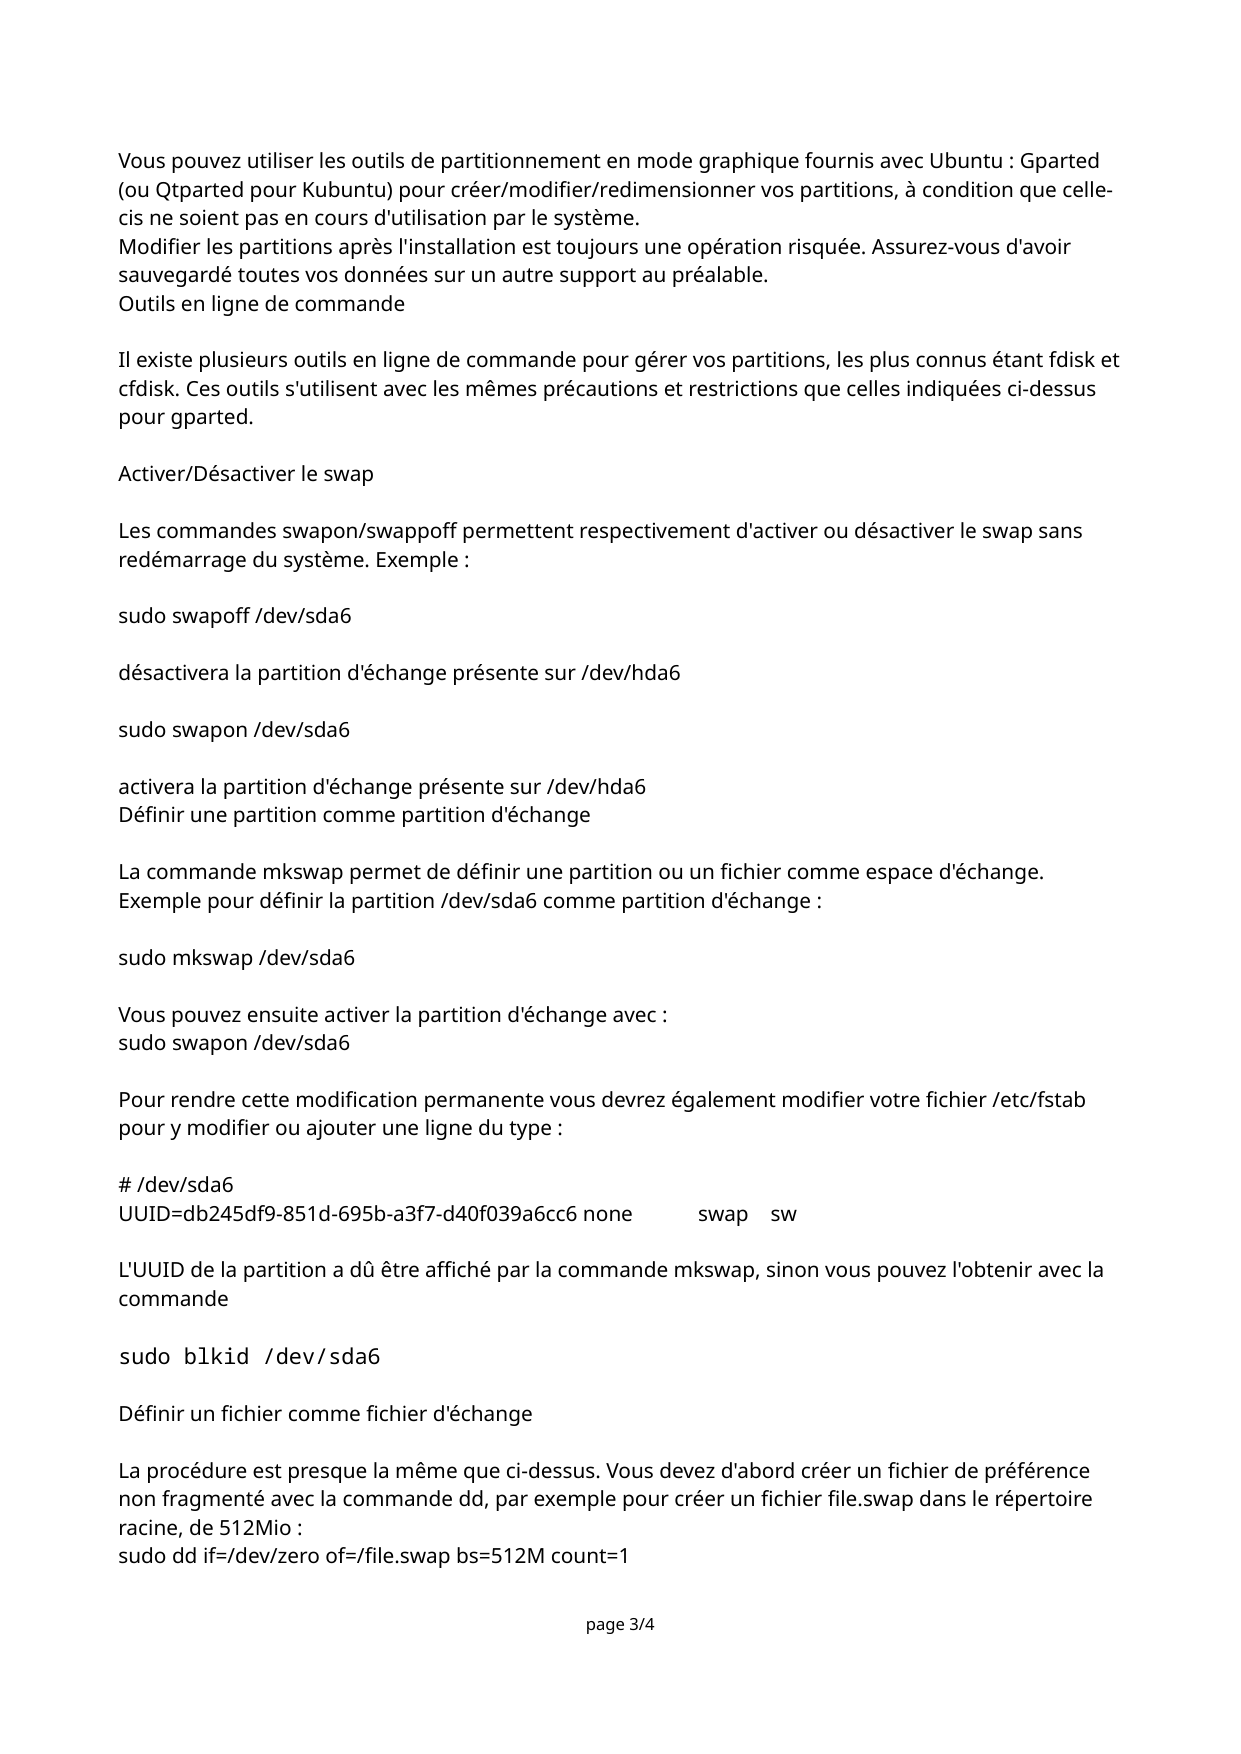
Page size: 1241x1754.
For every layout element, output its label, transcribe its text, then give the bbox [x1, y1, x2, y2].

text activera la partition d'échange présente sur /dev/hda6 [118, 772, 1122, 801]
text Les commandes swapon/swappoff permettent respectivement d'activer ou désactiver le swap sans redémarrage du système. Exemple : [118, 516, 1122, 573]
text Pour rendre cette modification permanente vous devrez également modifier votre fichier /etc/fstab pour y modifier ou ajouter une ligne du type : [118, 1085, 1122, 1142]
text Définir un fichier comme fichier d'échange [118, 1399, 1122, 1428]
text Activer/Désactiver le swap [118, 459, 1122, 488]
text UUID=db245df9-851d-695b-a3f7-d40f039a6cc6 none swap sw [118, 1199, 1122, 1227]
text Il existe plusieurs outils en ligne de commande pour gérer vos partitions, les plus connus étant fdisk et cfdisk. Ces outils s'utilisent avec les mêmes précautions et restrictions que celles indiquées ci-dessus pour gparted. [118, 346, 1122, 431]
text Vous pouvez utiliser les outils de partitionnement en mode graphique fournis avec Ubuntu : Gparted (ou Qtparted pour Kubuntu) pour créer/modifier/redimensionner vos partitions, à condition que celle-cis ne soient pas en cours d'utilisation par le système. [118, 147, 1122, 232]
text sudo blkid /dev/sda6 [118, 1341, 1122, 1371]
text sudo mkswap /dev/sda6 [118, 943, 1122, 971]
text sudo swapon /dev/sda6 [118, 1028, 1122, 1057]
text Outils en ligne de commande [118, 289, 1122, 317]
text La procédure est presque la même que ci-dessus. Vous devez d'abord créer un fichier de préférence non fragmenté avec la commande dd, par exemple pour créer un fichier file.swap dans le répertoire racine, de 512Mio : [118, 1456, 1122, 1541]
text Vous pouvez ensuite activer la partition d'échange avec : [118, 1000, 1122, 1028]
text Modifier les partitions après l'installation est toujours une opération risquée. Assurez-vous d'avoir sauvegardé toutes vos données sur un autre support au préalable. [118, 232, 1122, 289]
text La commande mkswap permet de définir une partition ou un fichier comme espace d'échange. Exemple pour définir la partition /dev/sda6 comme partition d'échange : [118, 857, 1122, 914]
text # /dev/sda6 [118, 1170, 1122, 1199]
text L'UUID de la partition a dû être affiché par la commande mkswap, sinon vous pouvez l'obtenir avec la commande [118, 1256, 1122, 1312]
text Définir une partition comme partition d'échange [118, 801, 1122, 829]
text désactivera la partition d'échange présente sur /dev/hda6 [118, 658, 1122, 687]
text sudo swapon /dev/sda6 [118, 715, 1122, 744]
text sudo dd if=/dev/zero of=/file.swap bs=512M count=1 [118, 1541, 1122, 1570]
text sudo swapoff /dev/sda6 [118, 602, 1122, 630]
